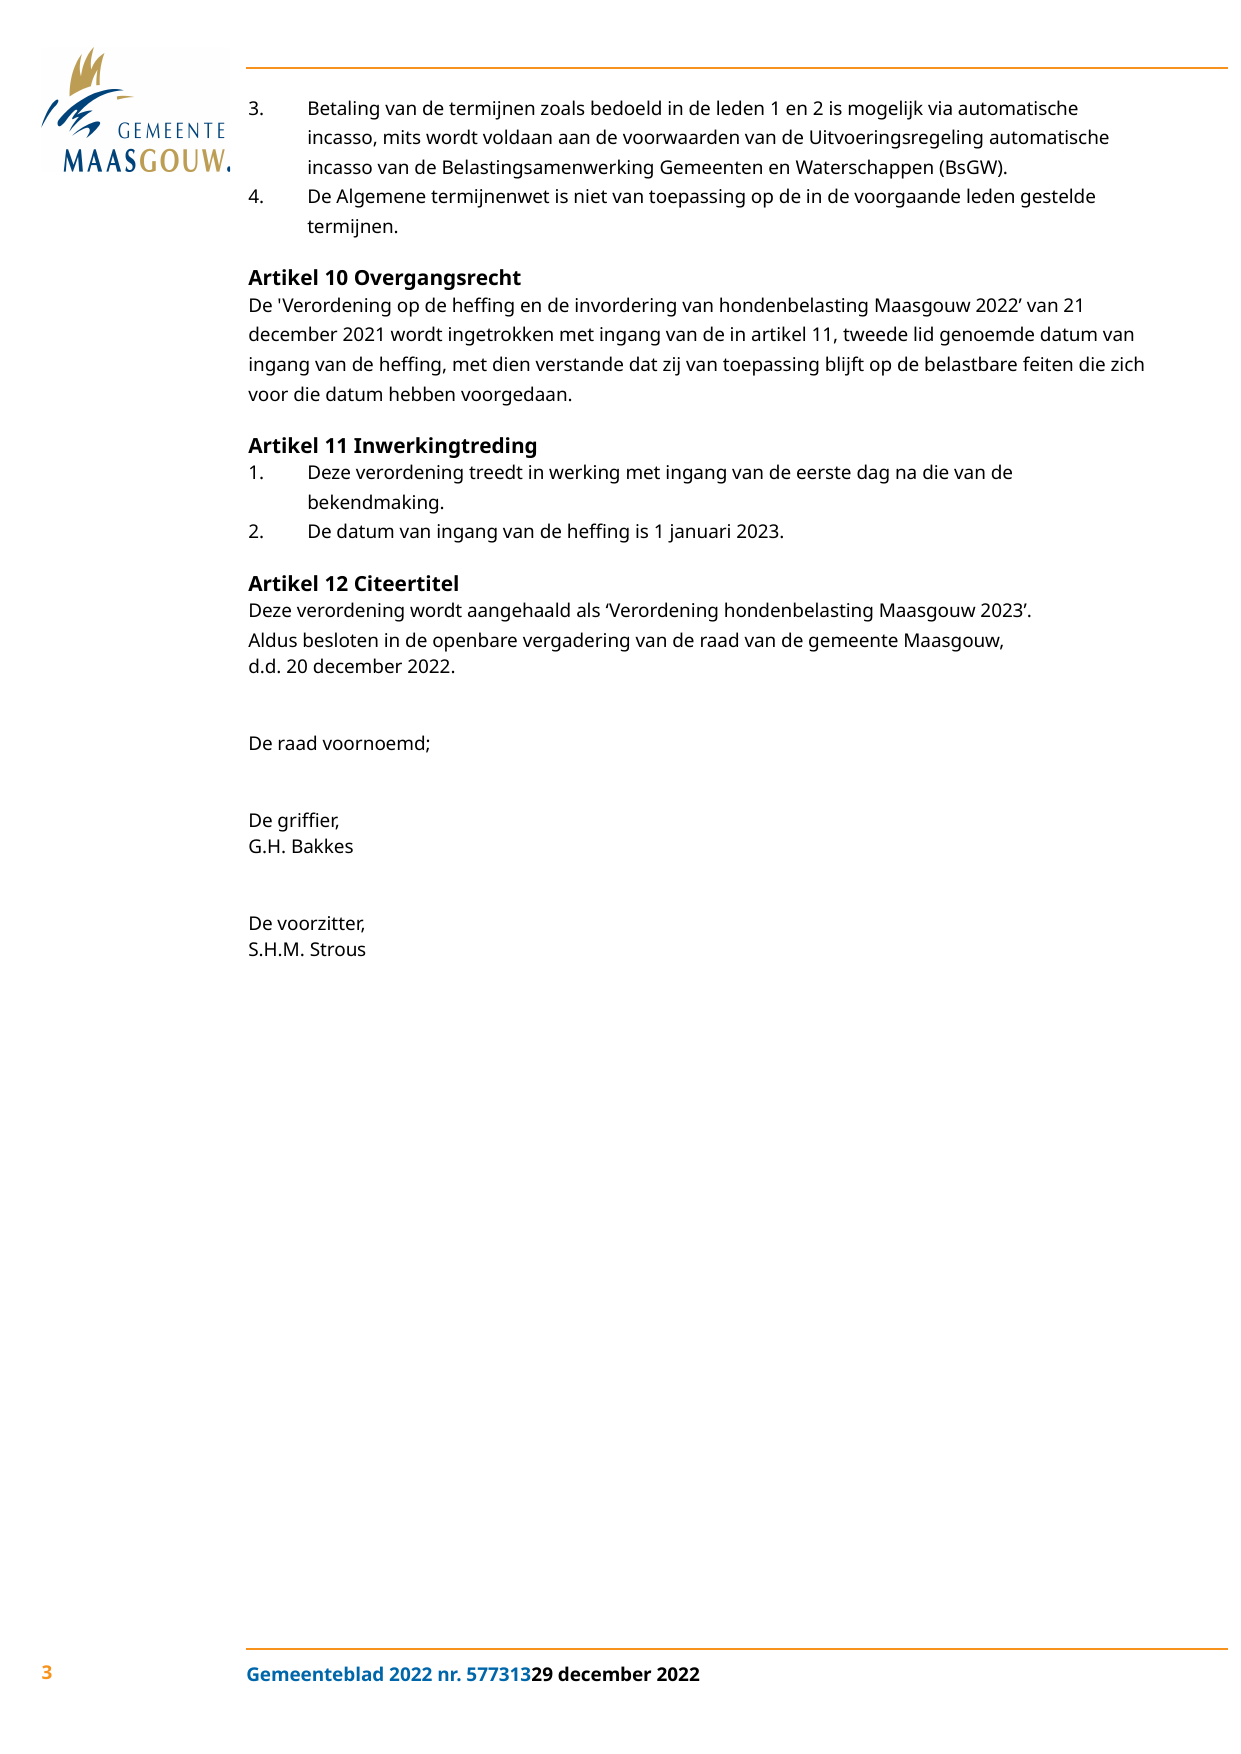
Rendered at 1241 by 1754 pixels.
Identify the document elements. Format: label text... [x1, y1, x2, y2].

text De voorzitter, [248, 910, 1152, 936]
text De 'Verordening op de heffing en de invordering van hondenbelasting Maasgouw 2022’ van 21 december 2021 wordt ingetrokken met ingang van de in artikel 11, tweede lid genoemde datum van ingang van de heffing, met dien verstande dat zij van toepassing blijft op de belastbare feiten die zich voor die datum hebben voorgedaan. [248, 292, 1152, 406]
list Betaling van de termijnen zoals bedoeld in de leden 1 en 2 is mogelijk via automatische incasso, mits wordt voldaan aan de voorwaarden van de Uitvoeringsregeling automatische incasso van de Belastingsamenwerking Gemeenten en Waterschappen (BsGW). [248, 95, 1152, 180]
list De datum van ingang van de heffing is 1 januari 2023. [248, 519, 1152, 544]
text De raad voornoemd; [248, 730, 1152, 756]
list De Algemene termijnenwet is niet van toepassing op de in de voorgaande leden gestelde termijnen. [248, 183, 1152, 239]
text De griffier, [248, 807, 1152, 833]
text Artikel 10 Overgangsrecht [248, 263, 1152, 292]
text G.H. Bakkes [248, 833, 1152, 859]
text d.d. 20 december 2022. [248, 653, 1152, 679]
text Artikel 11 Inwerkingtreding [248, 431, 1152, 459]
text Aldus besloten in de openbare vergadering van de raad van de gemeente Maasgouw, [248, 627, 1152, 653]
text Artikel 12 Citeertitel [248, 569, 1152, 598]
text S.H.M. Strous [248, 936, 1152, 962]
list Deze verordening treedt in werking met ingang van de eerste dag na die van de bekendmaking. [248, 459, 1152, 515]
text Deze verordening wordt aangehaald als ‘Verordening hondenbelasting Maasgouw 2023’. [248, 598, 1152, 623]
picture [41, 47, 231, 172]
